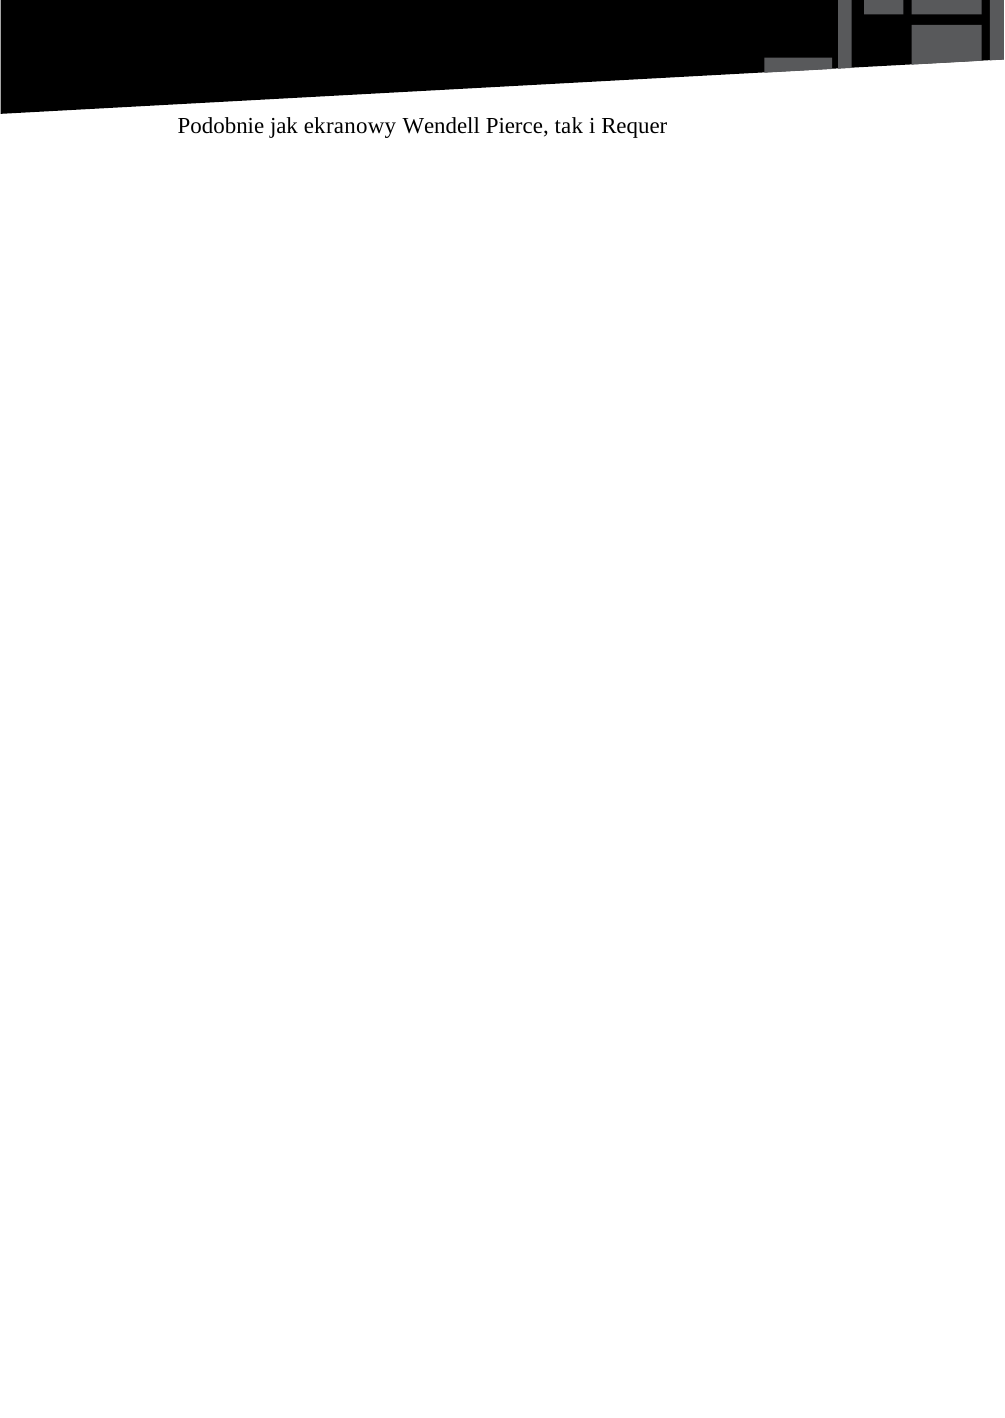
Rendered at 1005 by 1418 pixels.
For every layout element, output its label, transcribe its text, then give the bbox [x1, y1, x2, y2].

text Podobnie jak ekranowy Wendell Pierce, tak i Requer [177, 114, 887, 138]
